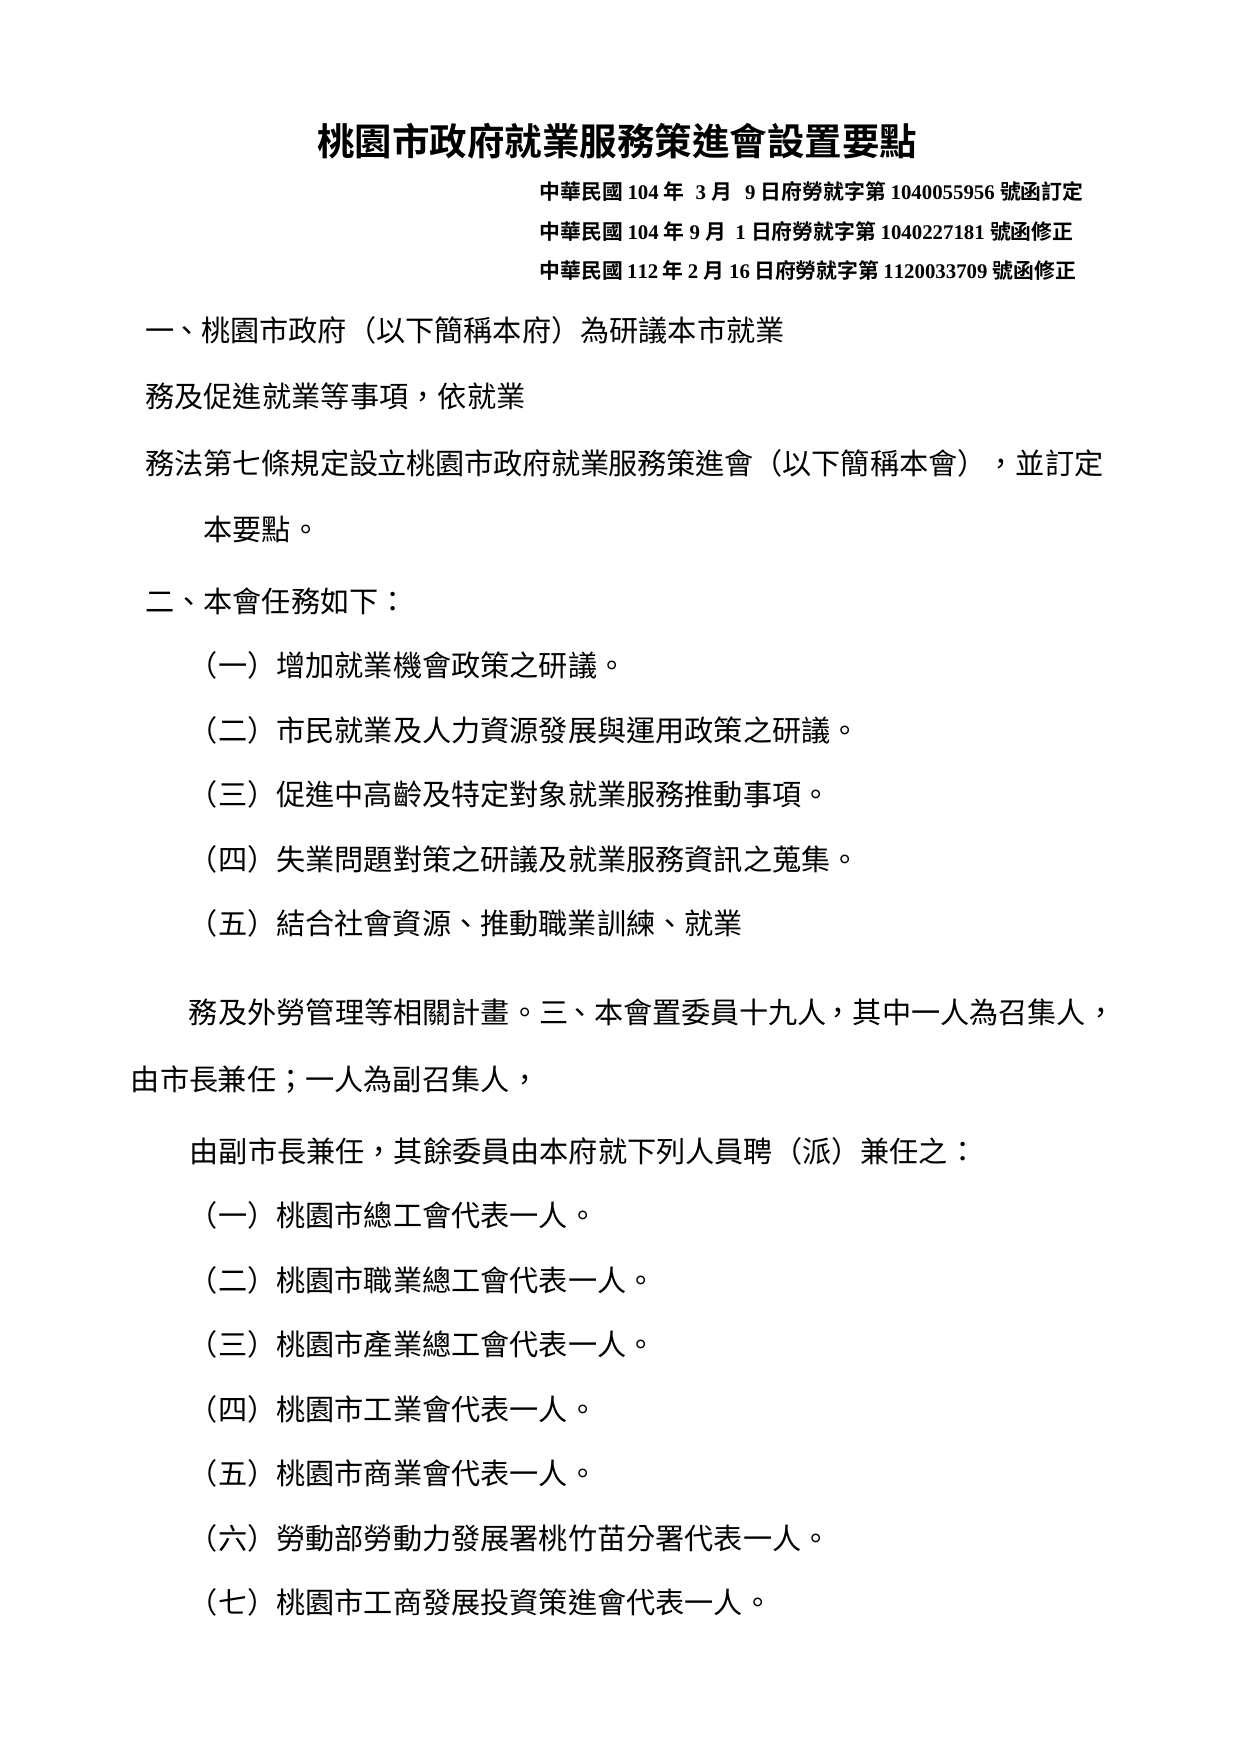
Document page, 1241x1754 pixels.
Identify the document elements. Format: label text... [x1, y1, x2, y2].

text 務及促進就業等事項，依就業 [145, 374, 1111, 416]
text （三）促進中高齡及特定對象就業服務推動事項。 [189, 772, 1122, 814]
text （七）桃園市工商發展投資策進會代表一人。 [189, 1580, 1122, 1622]
text 務及外勞管理等相關計畫。三、本會置委員十九人，其中一人為召集人，由市長兼任；一人為副召集人， [131, 990, 1111, 1099]
text （四）桃園市工業會代表一人。 [189, 1386, 1122, 1428]
text （一）桃園市總工會代表一人。 [189, 1193, 1122, 1235]
text （三）桃園市產業總工會代表一人。 [189, 1322, 1122, 1364]
text （二）桃園市職業總工會代表一人。 [189, 1257, 1122, 1299]
text （一）增加就業機會政策之研議。 [189, 643, 1122, 685]
text 二、本會任務如下： [145, 578, 1122, 621]
text （四）失業問題對策之研議及就業服務資訊之蒐集。 [189, 836, 1122, 879]
text 務法第七條規定設立桃園市政府就業服務策進會（以下簡稱本會），並訂定本要點。 [145, 440, 1111, 549]
text 中華民國 104 年 3 月 9 日府勞就字第 1040055956 號函訂定 [539, 185, 1122, 203]
text （六）勞動部勞動力發展署桃竹苗分署代表一人。 [189, 1515, 1122, 1558]
text 由副市長兼任，其餘委員由本府就下列人員聘（派）兼任之： [189, 1128, 1122, 1171]
text 一、桃園市政府（以下簡稱本府）為研議本市就業 [145, 307, 1111, 350]
text （五）結合社會資源、推動職業訓練、就業 [131, 901, 1111, 943]
text （五）桃園市商業會代表一人。 [189, 1451, 1122, 1493]
text （二）市民就業及人力資源發展與運用政策之研議。 [189, 707, 1122, 749]
text 桃園市政府就業服務策進會設置要點 [317, 118, 1122, 164]
text 中華民國 104 年 9 月 1 日府勞就字第 1040227181 號函修正 [539, 224, 1122, 243]
text 中華民國112年 2 月 16日府勞就字第1120033709 號函修正 [539, 263, 1122, 282]
